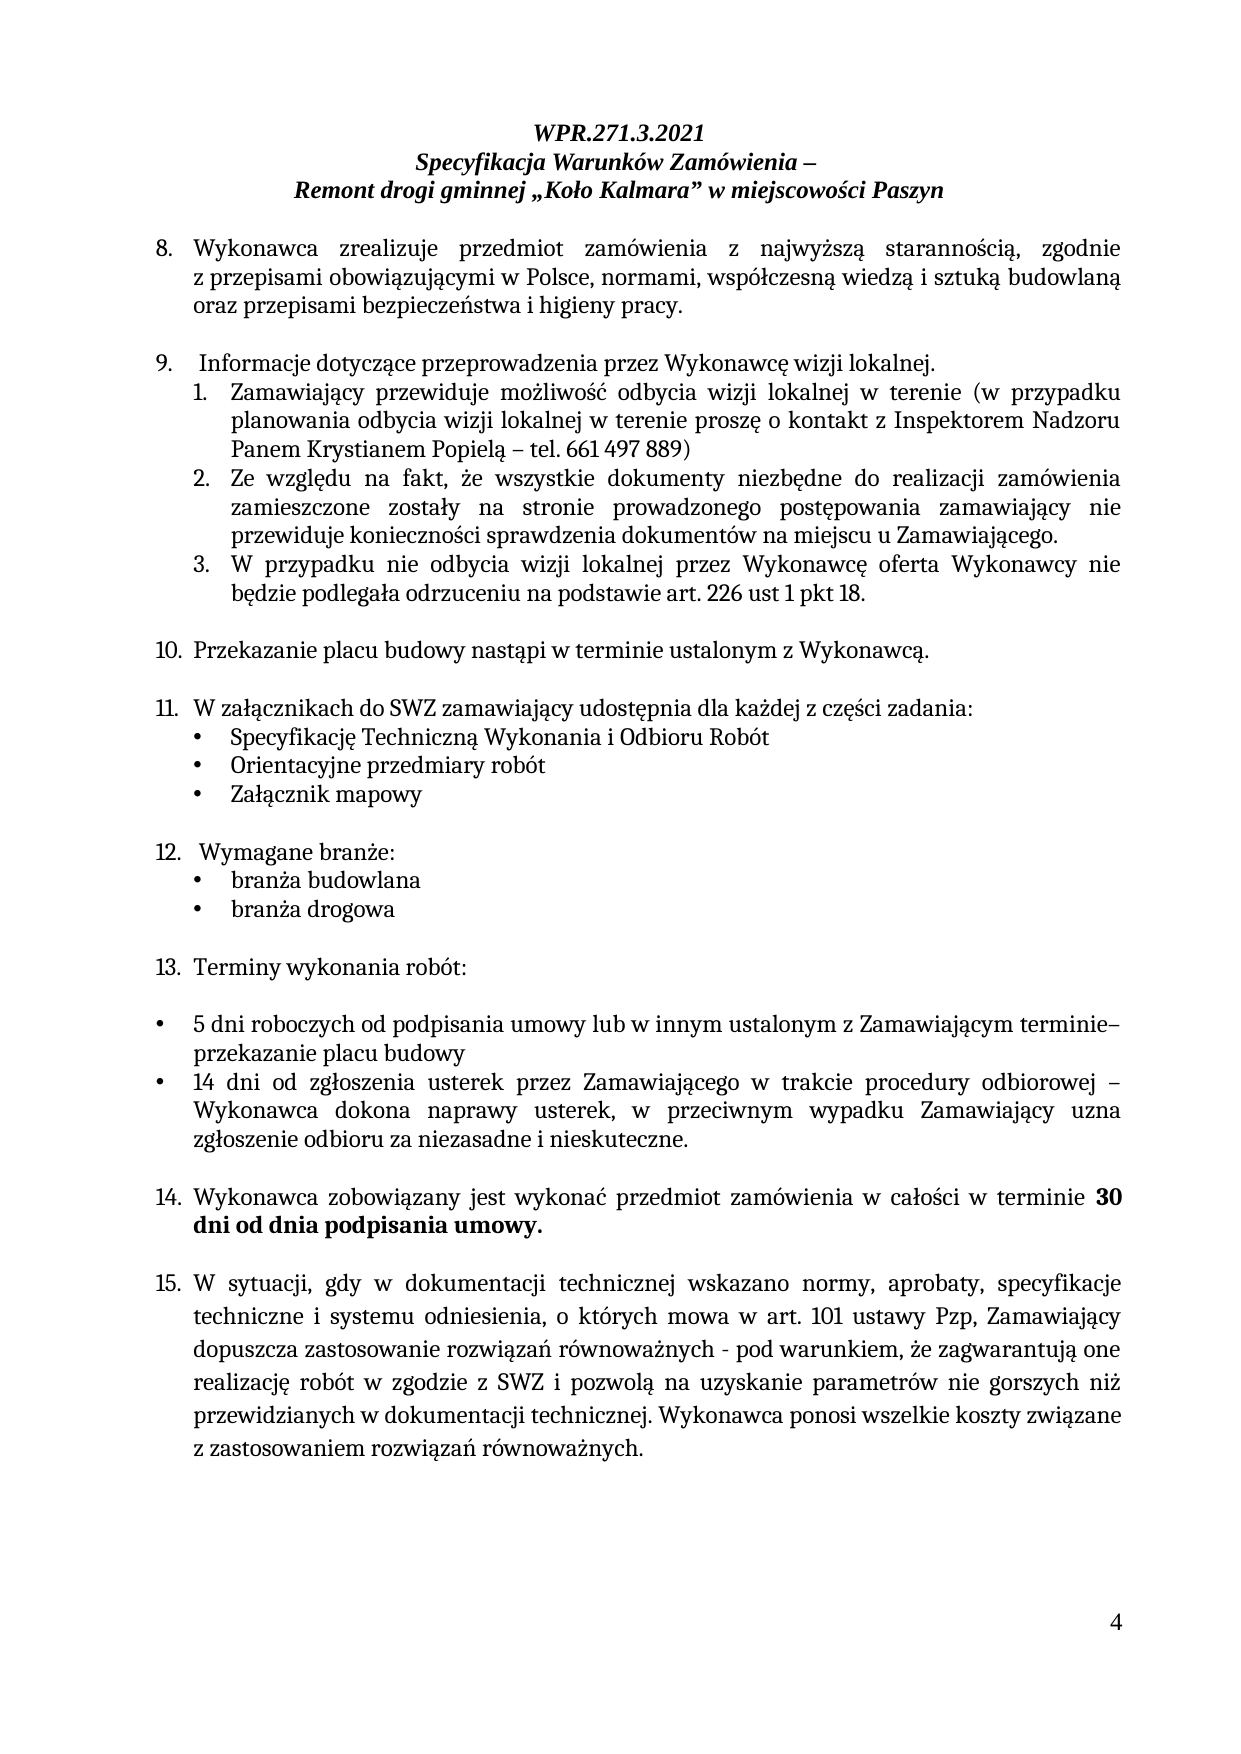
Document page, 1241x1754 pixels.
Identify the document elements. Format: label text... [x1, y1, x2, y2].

list W sytuacji, gdy w dokumentacji technicznej wskazano normy, aprobaty, specyfikacje techniczne i systemu odniesienia, o których mowa w art. 101 ustawy Pzp, Zamawiający dopuszcza zastosowanie rozwiązań równoważnych - pod warunkiem, że zagwarantują one realizację robót w zgodzie z SWZ i pozwolą na uzyskanie parametrów nie gorszych niż przewidzianych w dokumentacji technicznej. Wykonawca ponosi wszelkie koszty związane z zastosowaniem rozwiązań równoważnych. [156, 1269, 1122, 1463]
list Informacje dotyczące przeprowadzenia przez Wykonawcę wizji lokalnej. [156, 349, 1122, 378]
list Wykonawca zrealizuje przedmiot zamówienia z najwyższą starannością, zgodnie z przepisami obowiązującymi w Polsce, normami, współczesną wiedzą i sztuką budowlaną oraz przepisami bezpieczeństwa i higieny pracy. [156, 234, 1122, 320]
list branża budowlana [193, 866, 1122, 895]
list W załącznikach do SWZ zamawiający udostępnia dla każdej z części zadania: [156, 694, 1122, 723]
list Terminy wykonania robót: [156, 953, 1122, 981]
list Wykonawca zobowiązany jest wykonać przedmiot zamówienia w całości w terminie 30 dni od dnia podpisania umowy. [156, 1183, 1122, 1240]
list Zamawiający przewiduje możliwość odbycia wizji lokalnej w terenie (w przypadku planowania odbycia wizji lokalnej w terenie proszę o kontakt z Inspektorem Nadzoru Panem Krystianem Popielą – tel. 661 497 889) [193, 378, 1122, 464]
list branża drogowa [193, 895, 1122, 924]
list Orientacyjne przedmiary robót [193, 751, 1122, 780]
list 5 dni roboczych od podpisania umowy lub w innym ustalonym z Zamawiającym terminie– przekazanie placu budowy [156, 1010, 1122, 1068]
list Przekazanie placu budowy nastąpi w terminie ustalonym z Wykonawcą. [156, 636, 1122, 665]
list Specyfikację Techniczną Wykonania i Odbioru Robót [193, 723, 1122, 751]
list Wymagane branże: [156, 838, 1122, 866]
list Ze względu na fakt, że wszystkie dokumenty niezbędne do realizacji zamówienia zamieszczone zostały na stronie prowadzonego postępowania zamawiający nie przewiduje konieczności sprawdzenia dokumentów na miejscu u Zamawiającego. [193, 464, 1122, 550]
list 14 dni od zgłoszenia usterek przez Zamawiającego w trakcie procedury odbiorowej – Wykonawca dokona naprawy usterek, w przeciwnym wypadku Zamawiający uzna zgłoszenie odbioru za niezasadne i nieskuteczne. [156, 1068, 1122, 1154]
list W przypadku nie odbycia wizji lokalnej przez Wykonawcę oferta Wykonawcy nie będzie podlegała odrzuceniu na podstawie art. 226 ust 1 pkt 18. [193, 550, 1122, 608]
list Załącznik mapowy [193, 780, 1122, 809]
